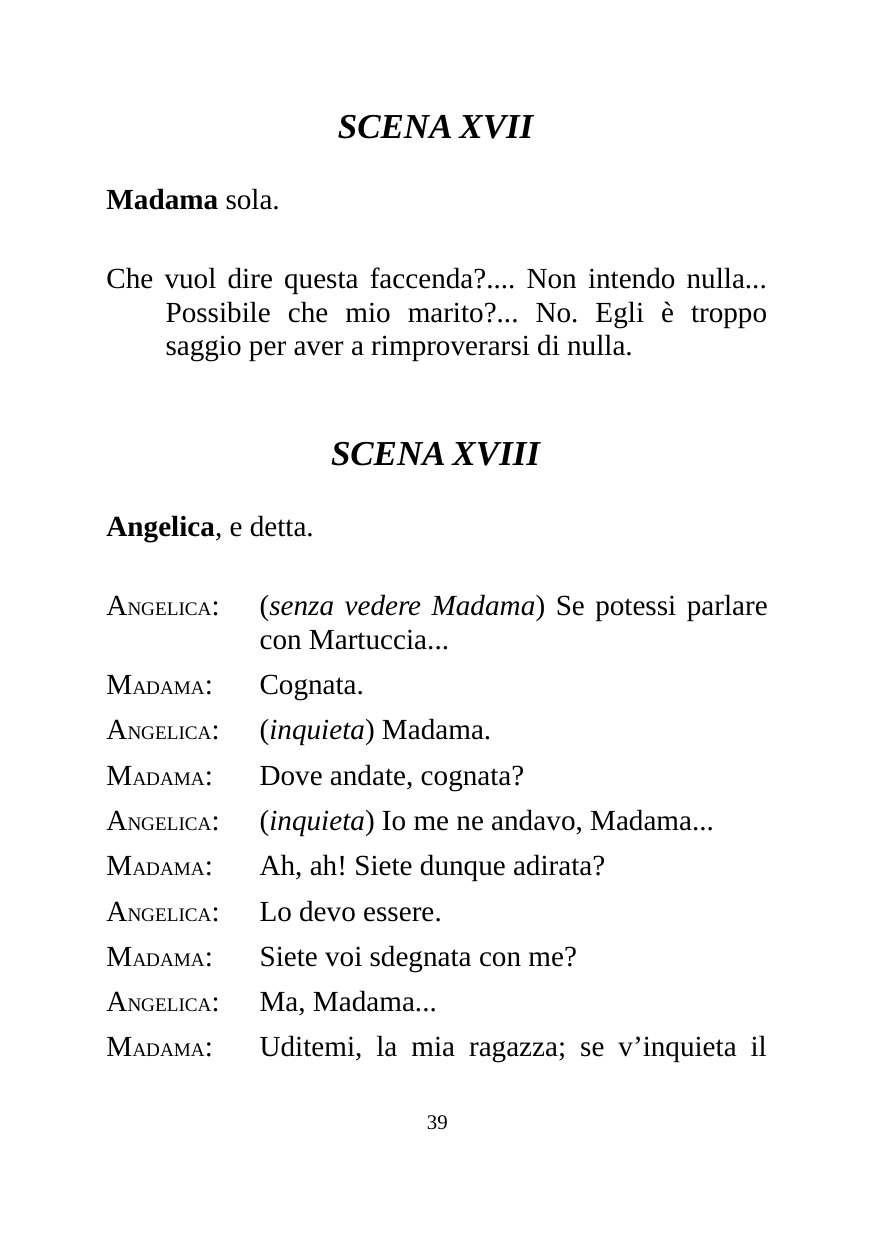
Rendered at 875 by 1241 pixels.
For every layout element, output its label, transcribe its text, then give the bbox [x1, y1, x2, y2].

text Angelica, e detta. [106, 509, 768, 542]
text Angelica: Ma, Madama... [106, 984, 768, 1018]
subtitle SCENA XVIII [106, 433, 768, 473]
text Madama: Uditemi, la mia ragazza; se v’inquieta il [106, 1029, 768, 1063]
text Che vuol dire questa faccenda?.... Non intendo nulla... Possibile che mio marito?... No. Egli è troppo saggio per aver a rimproverarsi di nulla. [106, 261, 768, 362]
subtitle SCENA XVII [106, 106, 768, 146]
text Madama: Dove andate, cognata? [106, 758, 768, 791]
text Angelica: Lo devo essere. [106, 894, 768, 927]
text Angelica: (inquieta) Madama. [106, 712, 768, 746]
text Madama: Siete voi sdegnata con me? [106, 939, 768, 972]
text Angelica: (inquieta) Io me ne andavo, Madama... [106, 803, 768, 837]
text Madama: Ah, ah! Siete dunque adirata? [106, 848, 768, 882]
text Madama sola. [106, 182, 768, 215]
text Madama: Cognata. [106, 667, 768, 701]
text Angelica: (senza vedere Madama) Se potessi parlare con Martuccia... [106, 588, 768, 655]
